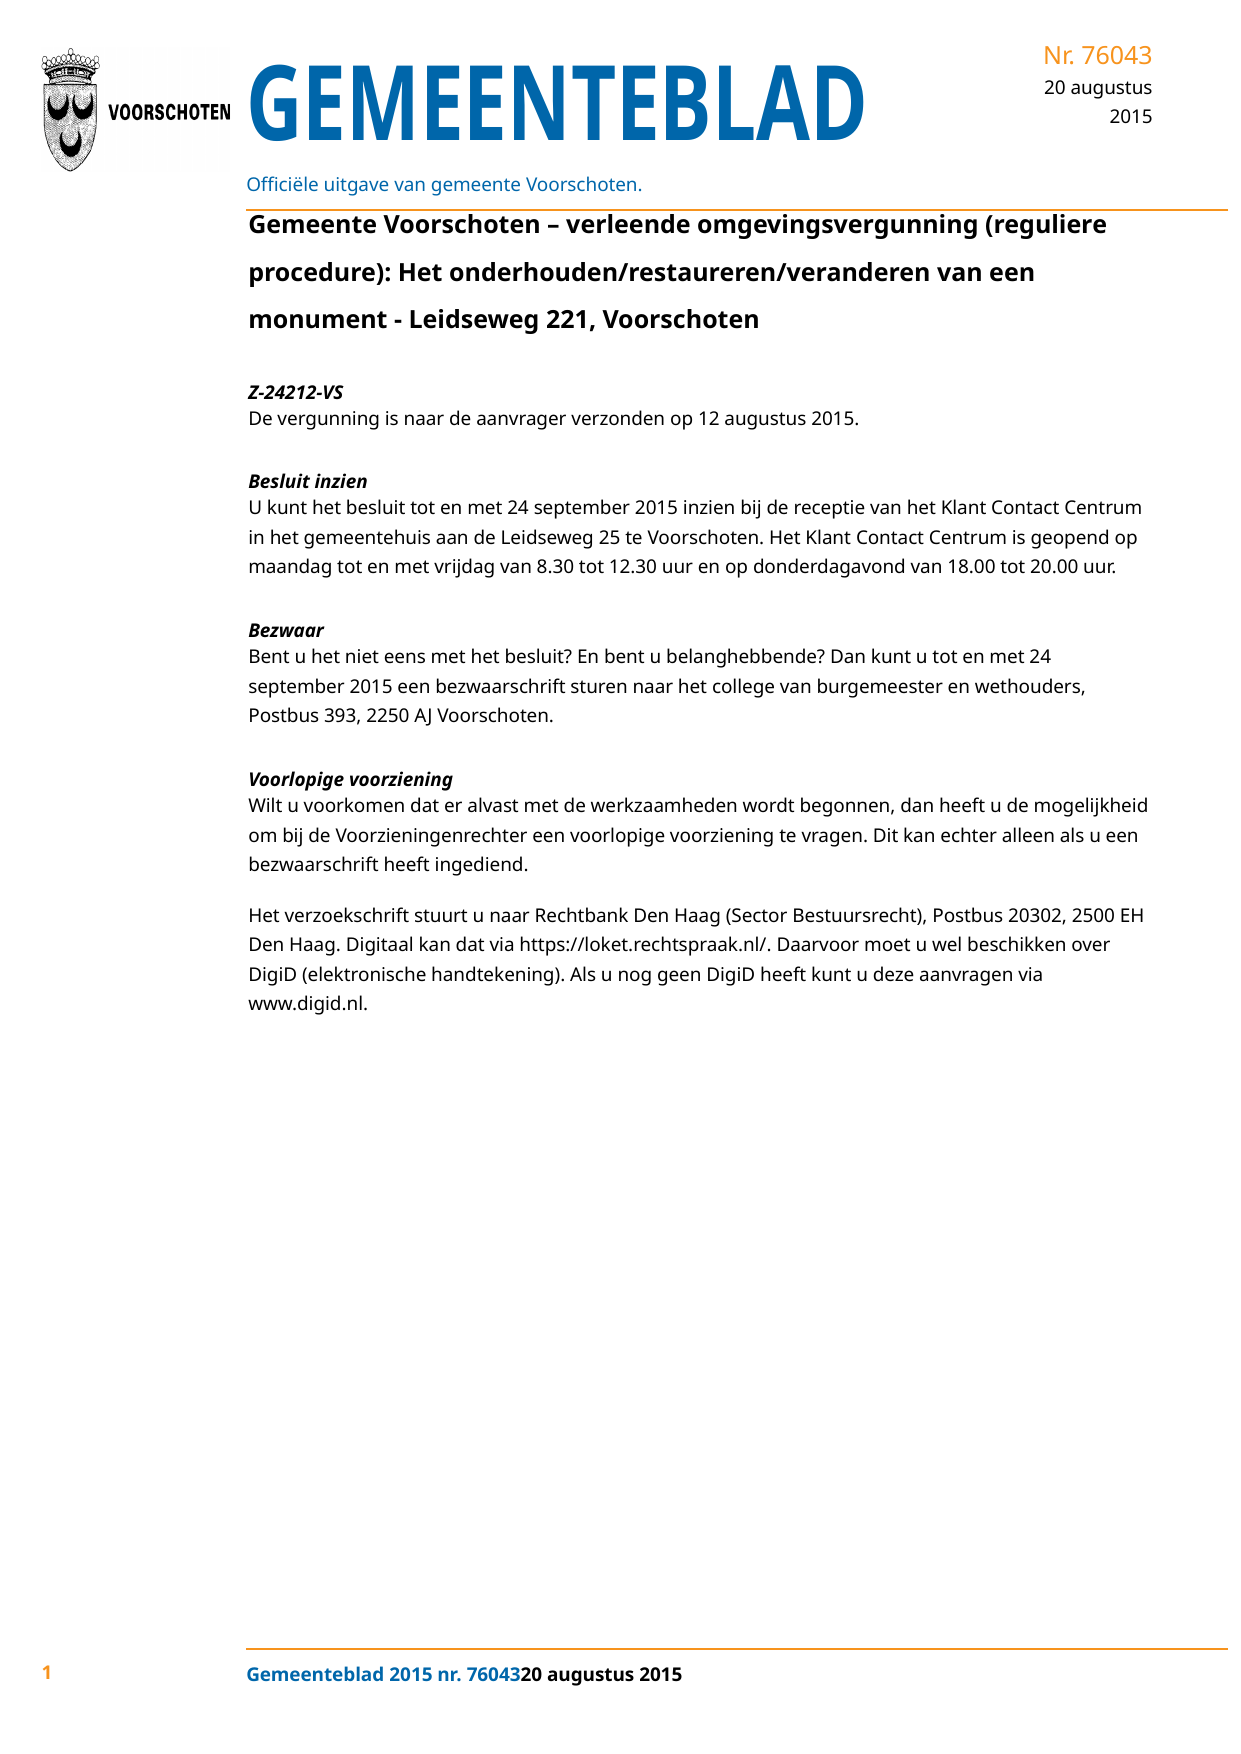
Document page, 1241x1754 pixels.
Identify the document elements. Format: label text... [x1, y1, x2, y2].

text Het verzoekschrift stuurt u naar Rechtbank Den Haag (Sector Bestuursrecht), Postbus 20302, 2500 EH Den Haag. Digitaal kan dat via https://loket.rechtspraak.nl/. Daarvoor moet u wel beschikken over DigiD (elektronische handtekening). Als u nog geen DigiD heeft kunt u deze aanvragen via www.digid.nl. [248, 902, 1152, 1016]
text Besluit inzien [248, 469, 1152, 494]
text Bezwaar [248, 618, 1152, 643]
text Gemeente Voorschoten – verleende omgevingsvergunning (reguliere procedure): Het onderhouden/restaureren/veranderen van een monument - Leidseweg 221, Voorschoten [248, 211, 1152, 336]
text U kunt het besluit tot en met 24 september 2015 inzien bij de receptie van het Klant Contact Centrum in het gemeentehuis aan de Leidseweg 25 te Voorschoten. Het Klant Contact Centrum is geopend op maandag tot en met vrijdag van 8.30 tot 12.30 uur en op donderdagavond van 18.00 tot 20.00 uur. [248, 494, 1152, 579]
text Z-24212-VS [248, 379, 1152, 405]
text Voorlopige voorziening [248, 766, 1152, 792]
picture [41, 47, 231, 172]
text Wilt u voorkomen dat er alvast met de werkzaamheden wordt begonnen, dan heeft u de mogelijkheid om bij de Voorzieningenrechter een voorlopige voorziening te vragen. Dit kan echter alleen als u een bezwaarschrift heeft ingediend. [248, 792, 1152, 877]
text De vergunning is naar de aanvrager verzonden op 12 augustus 2015. [248, 405, 1152, 431]
text Bent u het niet eens met het besluit? En bent u belanghebbende? Dan kunt u tot en met 24 september 2015 een bezwaarschrift sturen naar het college van burgemeester en wethouders, Postbus 393, 2250 AJ Voorschoten. [248, 643, 1152, 728]
